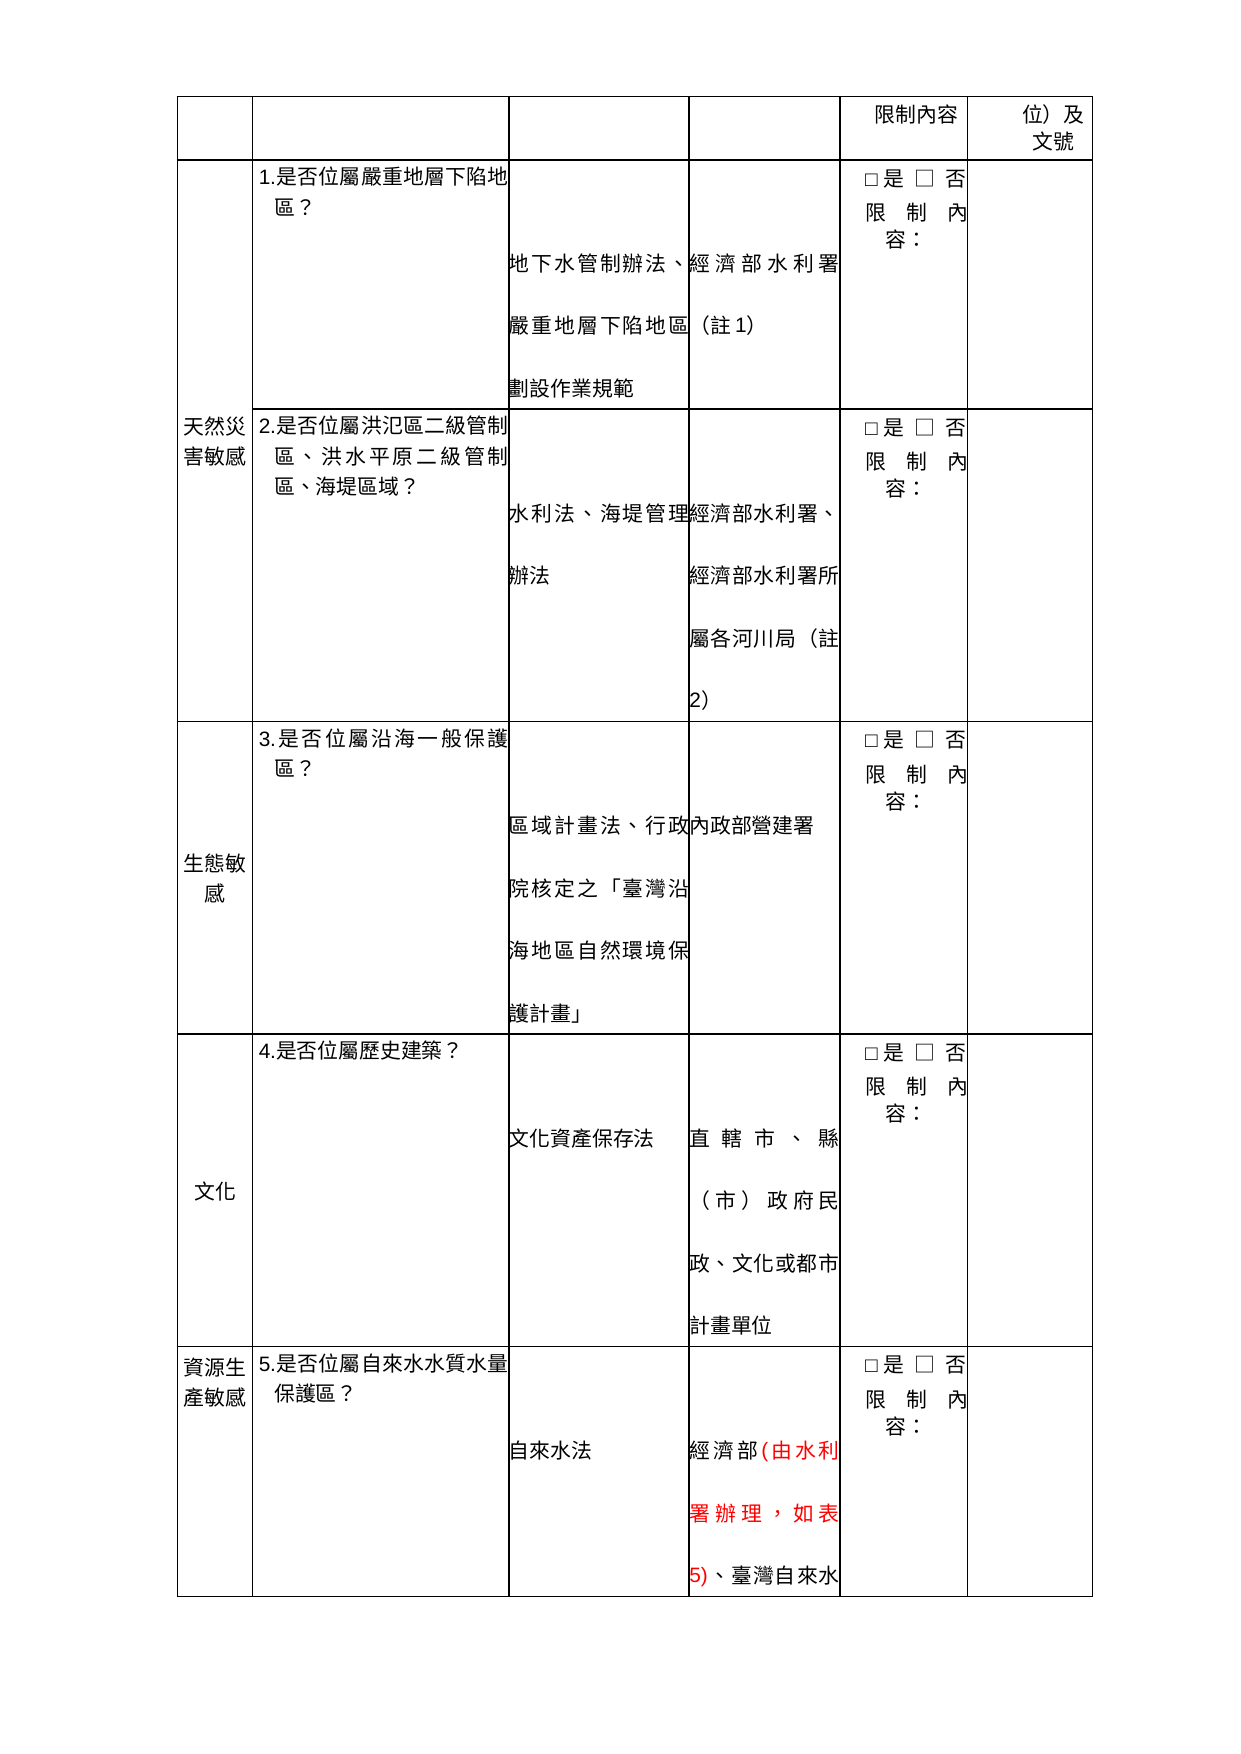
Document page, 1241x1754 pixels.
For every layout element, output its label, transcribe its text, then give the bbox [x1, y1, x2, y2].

table_cell 經濟部(由水利署辦理，如表5)、臺灣自來水 [690, 1347, 839, 1596]
table_header [510, 97, 688, 159]
table_cell 區域計畫法、行政院核定之「臺灣沿海地區自然環境保護計畫」 [510, 722, 688, 1033]
table_cell [968, 1347, 1092, 1596]
table_header [178, 97, 252, 159]
table_cell [968, 722, 1092, 1033]
table_cell 生態敏感 [178, 722, 252, 1033]
table_cell □ 是 □ 否 限制內容： [841, 410, 967, 721]
table_cell 1.是否位屬嚴重地層下陷地區？ [253, 161, 508, 408]
table_cell 經濟部水利署（註1） [690, 161, 839, 408]
table_cell □ 是 □ 否 限制內容： [841, 1035, 967, 1346]
table_cell 4.是否位屬歷史建築？ [253, 1035, 508, 1346]
table_cell 2.是否位屬洪氾區二級管制區、洪水平原二級管制區、海堤區域？ [253, 410, 508, 721]
table_cell 自來水法 [510, 1347, 688, 1596]
table_cell [968, 1035, 1092, 1346]
table_header [690, 97, 839, 159]
table_cell 直轄市、縣（市）政府民政、文化或都市計畫單位 [690, 1035, 839, 1346]
table_cell 5.是否位屬自來水水質水量保護區？ [253, 1347, 508, 1596]
table_cell [968, 161, 1092, 408]
table_cell □ 是 □ 否 限制內容： [841, 1347, 967, 1596]
table_cell 地下水管制辦法、嚴重地層下陷地區劃設作業規範 [510, 161, 688, 408]
table_cell [968, 410, 1092, 721]
table_cell 內政部營建署 [690, 722, 839, 1033]
table_cell □ 是 □ 否 限制內容： [841, 161, 967, 408]
table_cell 文化 [178, 1035, 252, 1346]
table_cell 3.是否位屬沿海一般保護區？ [253, 722, 508, 1033]
table_cell 天然災害敏感 [178, 161, 252, 721]
table_cell □ 是 □ 否 限制內容： [841, 722, 967, 1033]
table_header [253, 97, 508, 159]
table_header 限制內容 [841, 97, 967, 159]
table_cell 水利法、海堤管理辦法 [510, 410, 688, 721]
table_cell 文化資產保存法 [510, 1035, 688, 1346]
table_cell 經濟部水利署、經濟部水利署所屬各河川局（註2） [690, 410, 839, 721]
table_header 位）及文號 [968, 97, 1092, 159]
table_cell 資源生產敏感 [178, 1347, 252, 1596]
